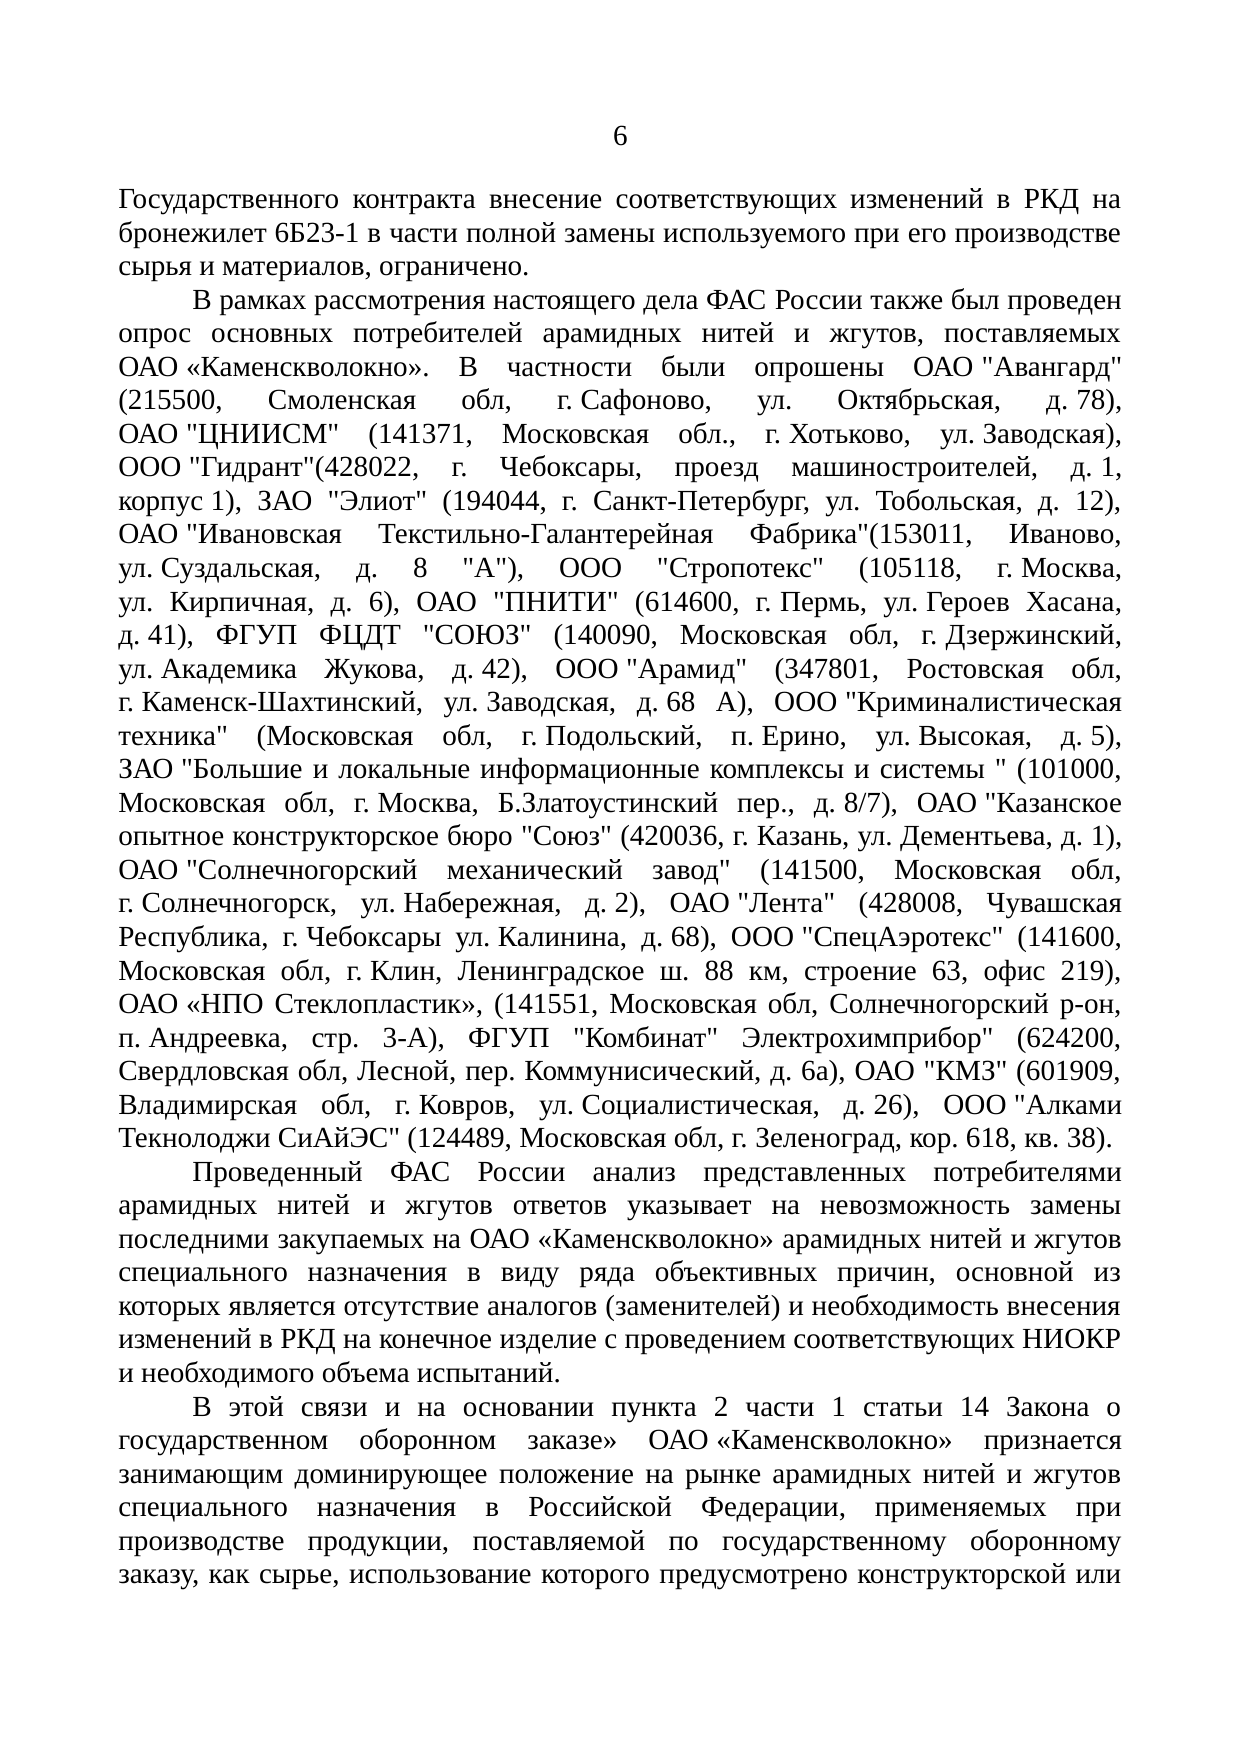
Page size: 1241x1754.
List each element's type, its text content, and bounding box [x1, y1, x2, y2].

text В этой связи и на основании пункта 2 части 1 статьи 14 Закона о государственном оборонном заказе» ОАО «Каменскволокно» признается занимающим доминирующее положение на рынке арамидных нитей и жгутов специального назначения в Российской Федерации, применяемых при производстве продукции, поставляемой по государственному оборонному заказу, как сырье, использование которого предусмотрено конструкторской или [118, 1389, 1122, 1590]
text В рамках рассмотрения настоящего дела ФАС России также был проведен опрос основных потребителей арамидных нитей и жгутов, поставляемых ОАО «Каменскволокно». В частности были опрошены ОАО "Авангард" (215500, Смоленская обл, г. Сафоново, ул. Октябрьская, д. 78), ОАО "ЦНИИСМ" (141371, Московская обл., г. Хотьково, ул. Заводская), ООО "Гидрант"(428022, г. Чебоксары, проезд машиностроителей, д. 1, корпус 1), ЗАО "Элиот" (194044, г. Санкт-Петербург, ул. Тобольская, д. 12), ОАО "Ивановская Текстильно-Галантерейная Фабрика"(153011, Иваново, ул. Суздальская, д. 8 "А"), ООО "Стропотекс" (105118, г. Москва, ул. Кирпичная, д. 6), ОАО "ПНИТИ" (614600, г. Пермь, ул. Героев Хасана, д. 41), ФГУП ФЦДТ "СОЮЗ" (140090, Московская обл, г. Дзержинский, ул. Академика Жукова, д. 42), ООО "Арамид" (347801, Ростовская обл, г. Каменск-Шахтинский, ул. Заводская, д. 68 А), ООО "Криминалистическая техника" (Московская обл, г. Подольский, п. Ерино, ул. Высокая, д. 5), ЗАО "Большие и локальные информационные комплексы и системы " (101000, Московская обл, г. Москва, Б.Златоустинский пер., д. 8/7), ОАО "Казанское опытное конструкторское бюро "Союз" (420036, г. Казань, ул. Дементьева, д. 1), ОАО "Солнечногорский механический завод" (141500, Московская обл, г. Солнечногорск, ул. Набережная, д. 2), ОАО "Лента" (428008, Чувашская Республика, г. Чебоксары ул. Калинина, д. 68), ООО "СпецАэротекс" (141600, Московская обл, г. Клин, Ленинградское ш. 88 км, строение 63, офис 219), ОАО «НПО Стеклопластик», (141551, Московская обл, Солнечногорский р-он, п. Андреевка, стр. 3-А), ФГУП "Комбинат" Электрохимприбор" (624200, Свердловская обл, Лесной, пер. Коммунисический, д. 6а), ОАО "КМЗ" (601909, Владимирская обл, г. Ковров, ул. Социалистическая, д. 26), ООО "Алками Текнолоджи СиАйЭС" (124489, Московская обл, г. Зеленоград, кор. 618, кв. 38). [118, 282, 1122, 1154]
text Государственного контракта внесение соответствующих изменений в РКД на бронежилет 6Б23-1 в части полной замены используемого при его производстве сырья и материалов, ограничено. [118, 181, 1122, 282]
text Проведенный ФАС России анализ представленных потребителями арамидных нитей и жгутов ответов указывает на невозможность замены последними закупаемых на ОАО «Каменскволокно» арамидных нитей и жгутов специального назначения в виду ряда объективных причин, основной из которых является отсутствие аналогов (заменителей) и необходимость внесения изменений в РКД на конечное изделие с проведением соответствующих НИОКР и необходимого объема испытаний. [118, 1154, 1122, 1389]
